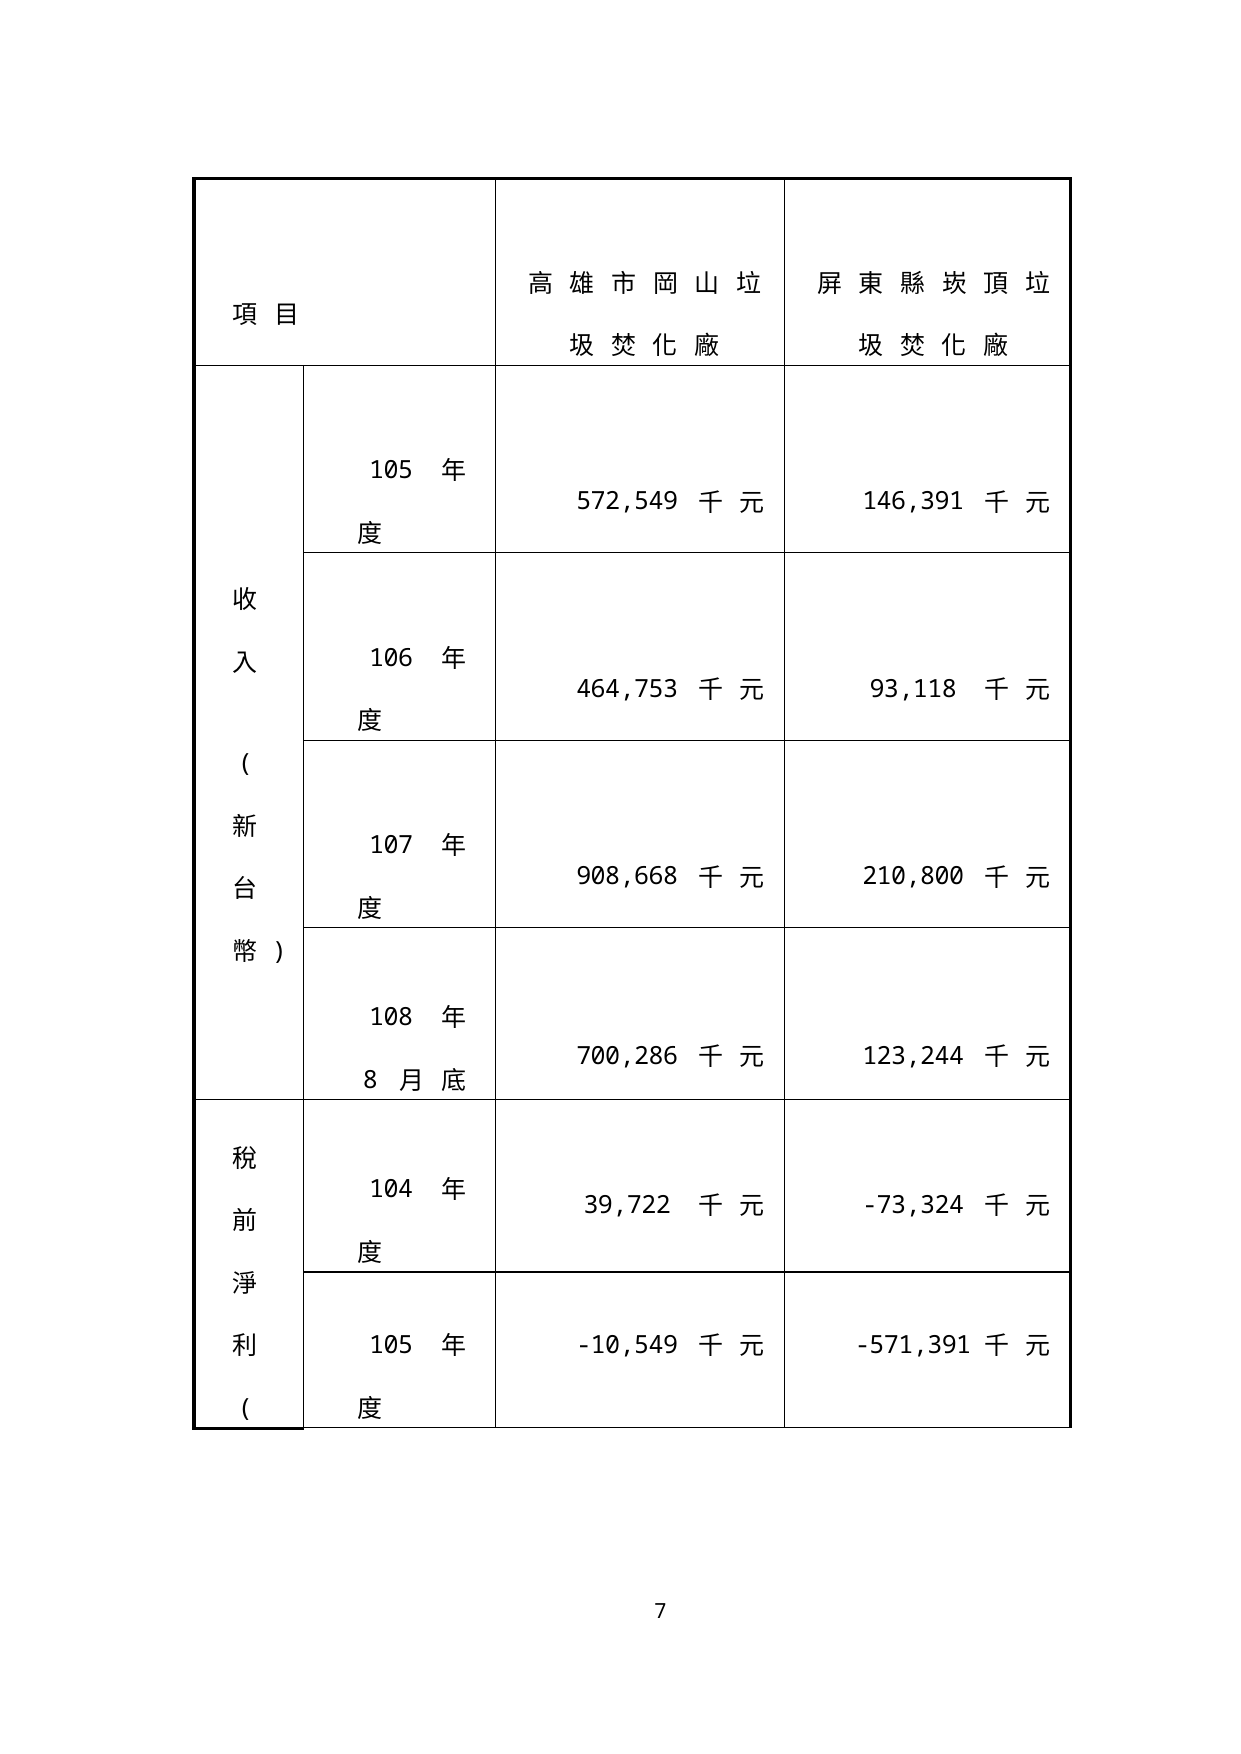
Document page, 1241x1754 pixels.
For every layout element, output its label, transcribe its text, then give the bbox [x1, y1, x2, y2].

table_cell 123,244千元 [785, 928, 1069, 1099]
table_cell 105年度 [304, 366, 495, 552]
table_cell 700,286千元 [496, 928, 784, 1099]
table_cell 39,722千元 [496, 1100, 784, 1271]
table_cell 93,118千元 [785, 553, 1069, 740]
table_cell -73,324千元 [785, 1100, 1069, 1271]
table_cell 106年度 [304, 553, 495, 740]
table_cell 908,668千元 [496, 741, 784, 927]
table_cell 464,753千元 [496, 553, 784, 740]
table_header 屏東縣崁頂垃圾焚化廠 [785, 180, 1069, 365]
table_cell 108年8月底 [304, 928, 495, 1099]
table_cell -571,391千元 [785, 1273, 1069, 1427]
table_cell 稅前淨利 ( [196, 1100, 303, 1427]
table_cell 105年度 [304, 1273, 495, 1427]
table_header 項目 [196, 180, 495, 365]
table_cell 107年度 [304, 741, 495, 927]
table_cell 210,800千元 [785, 741, 1069, 927]
table_cell -10,549千元 [496, 1273, 784, 1427]
table_cell 146,391千元 [785, 366, 1069, 552]
table_header 高雄市岡山垃圾焚化廠 [496, 180, 784, 365]
table_cell 572,549千元 [496, 366, 784, 552]
table_cell 104年度 [304, 1100, 495, 1271]
table_cell 收入 (新台幣) [196, 366, 303, 1099]
